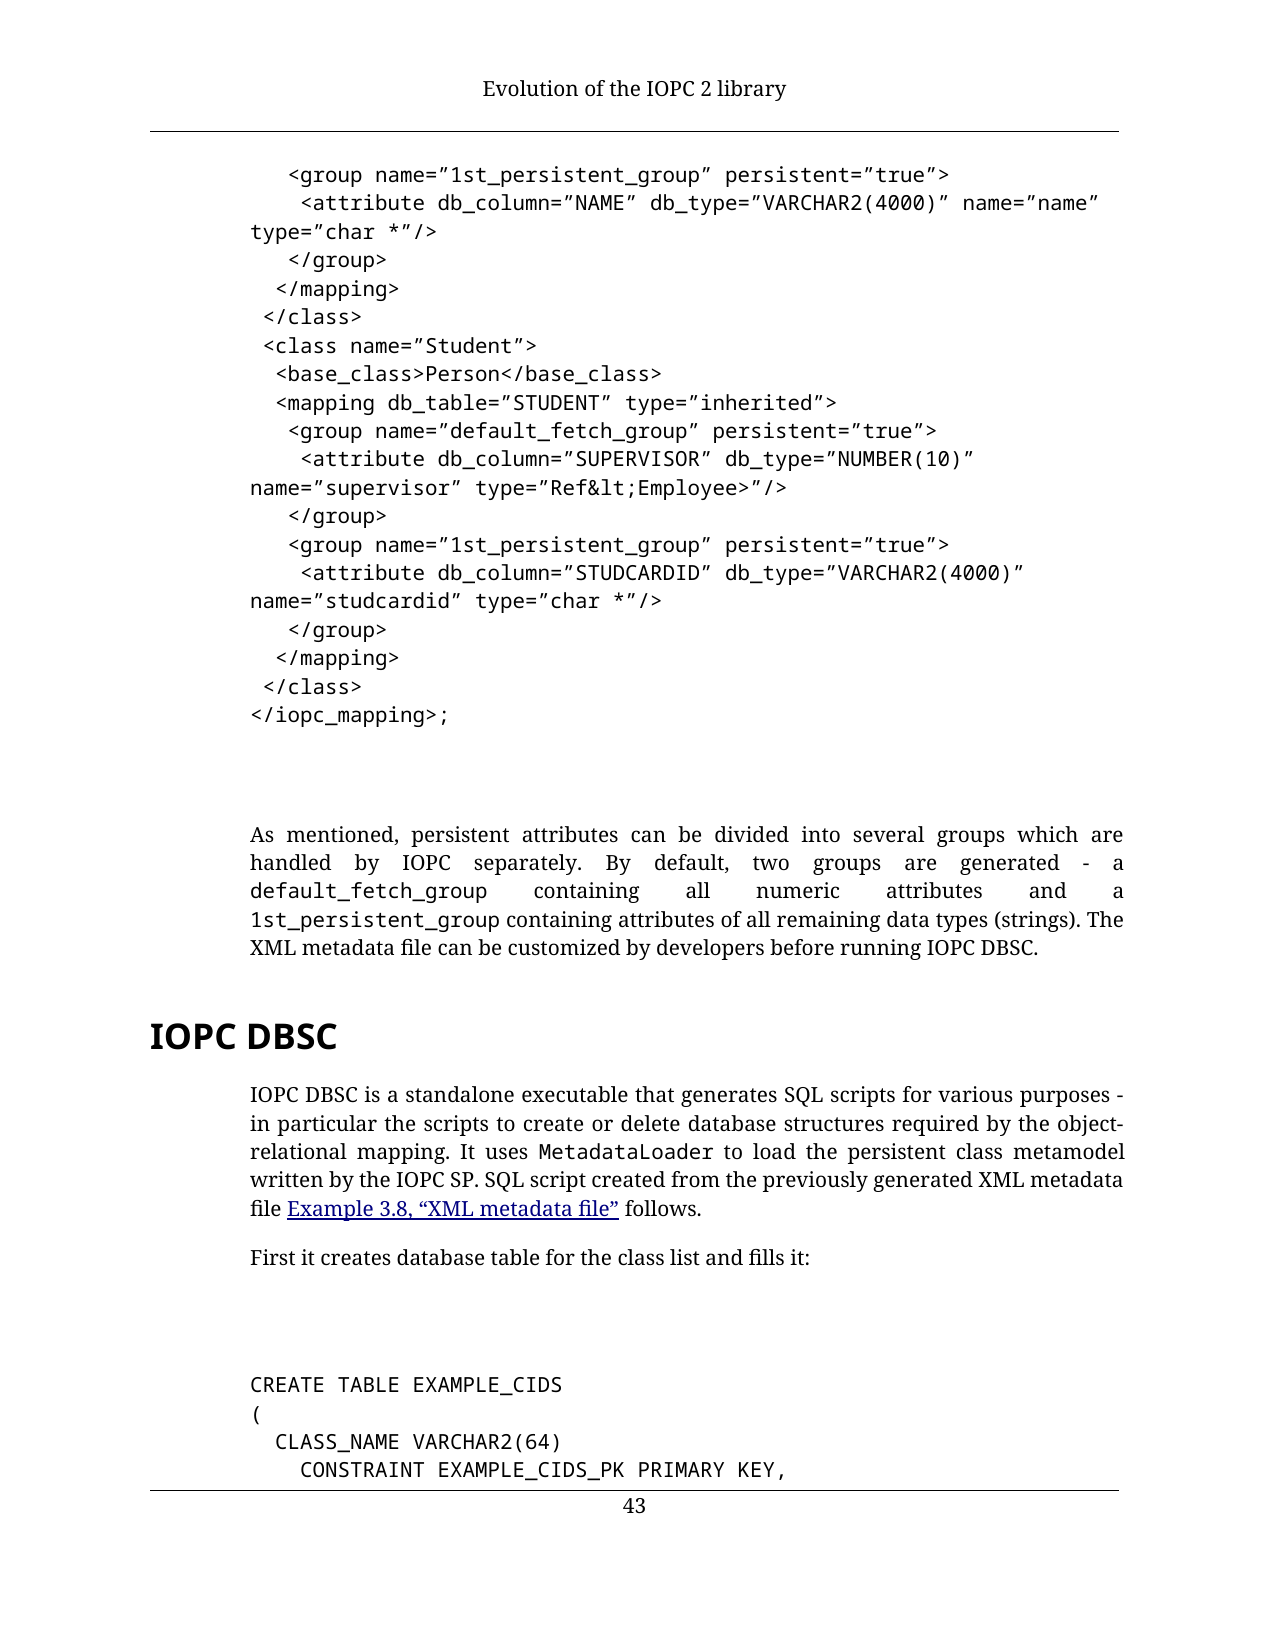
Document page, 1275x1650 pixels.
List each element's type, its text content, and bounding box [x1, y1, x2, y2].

text IOPC DBSC is a standalone executable that generates SQL scripts for various purposes - in particular the scripts to create or delete database structures required by the object-relational mapping. It uses MetadataLoader to load the persistent class metamodel written by the IOPC SP. SQL script created from the previously generated XML metadata file Example 3.8, “XML metadata file” follows. [250, 1080, 1125, 1222]
text As mentioned, persistent attributes can be divided into several groups which are handled by IOPC separately. By default, two groups are generated - a default_fetch_group containing all numeric attributes and a 1st_persistent_group containing attributes of all remaining data types (strings). The XML metadata file can be customized by developers before running IOPC DBSC. [250, 820, 1125, 962]
text First it creates database table for the class list and fills it: [250, 1243, 1125, 1272]
text IOPC DBSC [150, 1011, 1125, 1059]
text <group name=”1st_persistent_group” persistent=”true”> <attribute db_column=”NAME” db_type=”VARCHAR2(4000)” name=”name” type=”char *”/> </group> </mapping> </class> <class name=”Student”> <base_class>Person</base_class> <mapping db_table=”STUDENT” type=”inherited”> <group name=”default_fetch_group” persistent=”true”> <attribute db_column=”SUPERVISOR” db_type=”NUMBER(10)” name=”supervisor” type=”Ref&lt;Employee>”/> </group> <group name=”1st_persistent_group” persistent=”true”> <attribute db_column=”STUDCARDID” db_type=”VARCHAR2(4000)” name=”studcardid” type=”char *”/> </group> </mapping> </class> </iopc_mapping>; [250, 160, 1125, 757]
text CREATE TABLE EXAMPLE_CIDS ( CLASS_NAME VARCHAR2(64) CONSTRAINT EXAMPLE_CIDS_PK PRIMARY KEY, [250, 1342, 1125, 1484]
